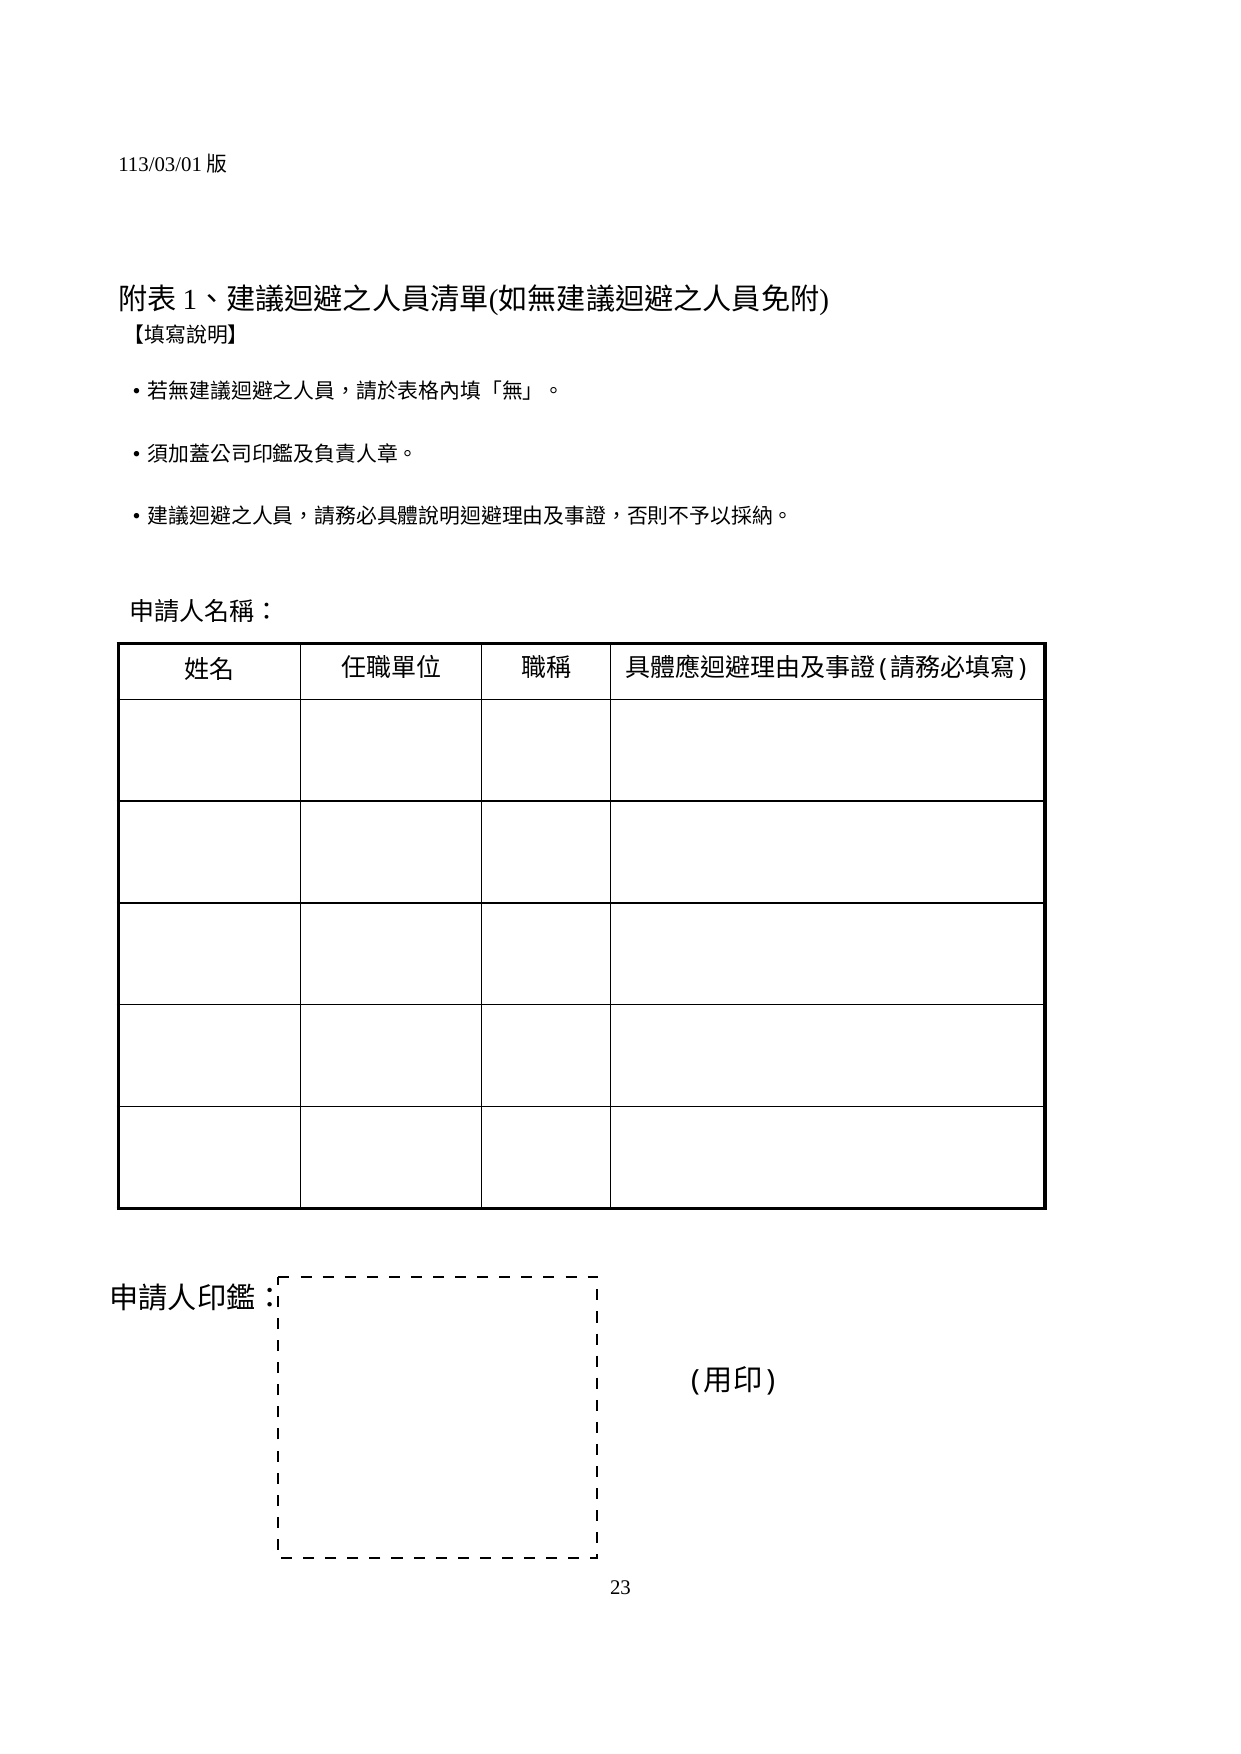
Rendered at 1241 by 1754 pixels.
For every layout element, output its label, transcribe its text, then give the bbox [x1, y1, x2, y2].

table_cell [611, 904, 1043, 1004]
table_cell [301, 1107, 481, 1207]
table_cell [482, 1107, 610, 1207]
table_cell [120, 1107, 300, 1207]
table_cell [120, 904, 300, 1004]
table_cell [611, 1005, 1043, 1106]
table_cell [482, 802, 610, 902]
table_cell 姓名 [120, 645, 300, 698]
table_cell [120, 802, 300, 902]
table_cell 具體應迴避理由及事證(請務必填寫) [611, 645, 1043, 698]
table_cell [482, 700, 610, 800]
table_cell 職稱 [482, 645, 610, 698]
text 附表1、建議迴避之人員清單(如無建議迴避之人員免附) [118, 276, 1122, 318]
table_cell [611, 1107, 1043, 1207]
table_cell [611, 700, 1043, 800]
table_cell [301, 700, 481, 800]
table_cell [611, 802, 1043, 902]
table_cell [301, 802, 481, 902]
table_cell [301, 1005, 481, 1106]
table_cell [301, 904, 481, 1004]
table_cell [482, 904, 610, 1004]
text (用印) [597, 1356, 1202, 1398]
table_cell [482, 1005, 610, 1106]
text 申請人印鑑： [109, 1274, 1202, 1316]
table_cell [120, 1005, 300, 1106]
table_cell [120, 700, 300, 800]
text [88, 1356, 278, 1398]
table_cell 任職單位 [301, 645, 481, 698]
table_header 【填寫說明】 若無建議迴避之人員，請於表格內填「無」。 須加蓋公司印鑑及負責人章。 建議迴避之人員，請務必具體說明迴避理由及事證，否則不予以採納。 申請人名稱： [118, 318, 1045, 642]
